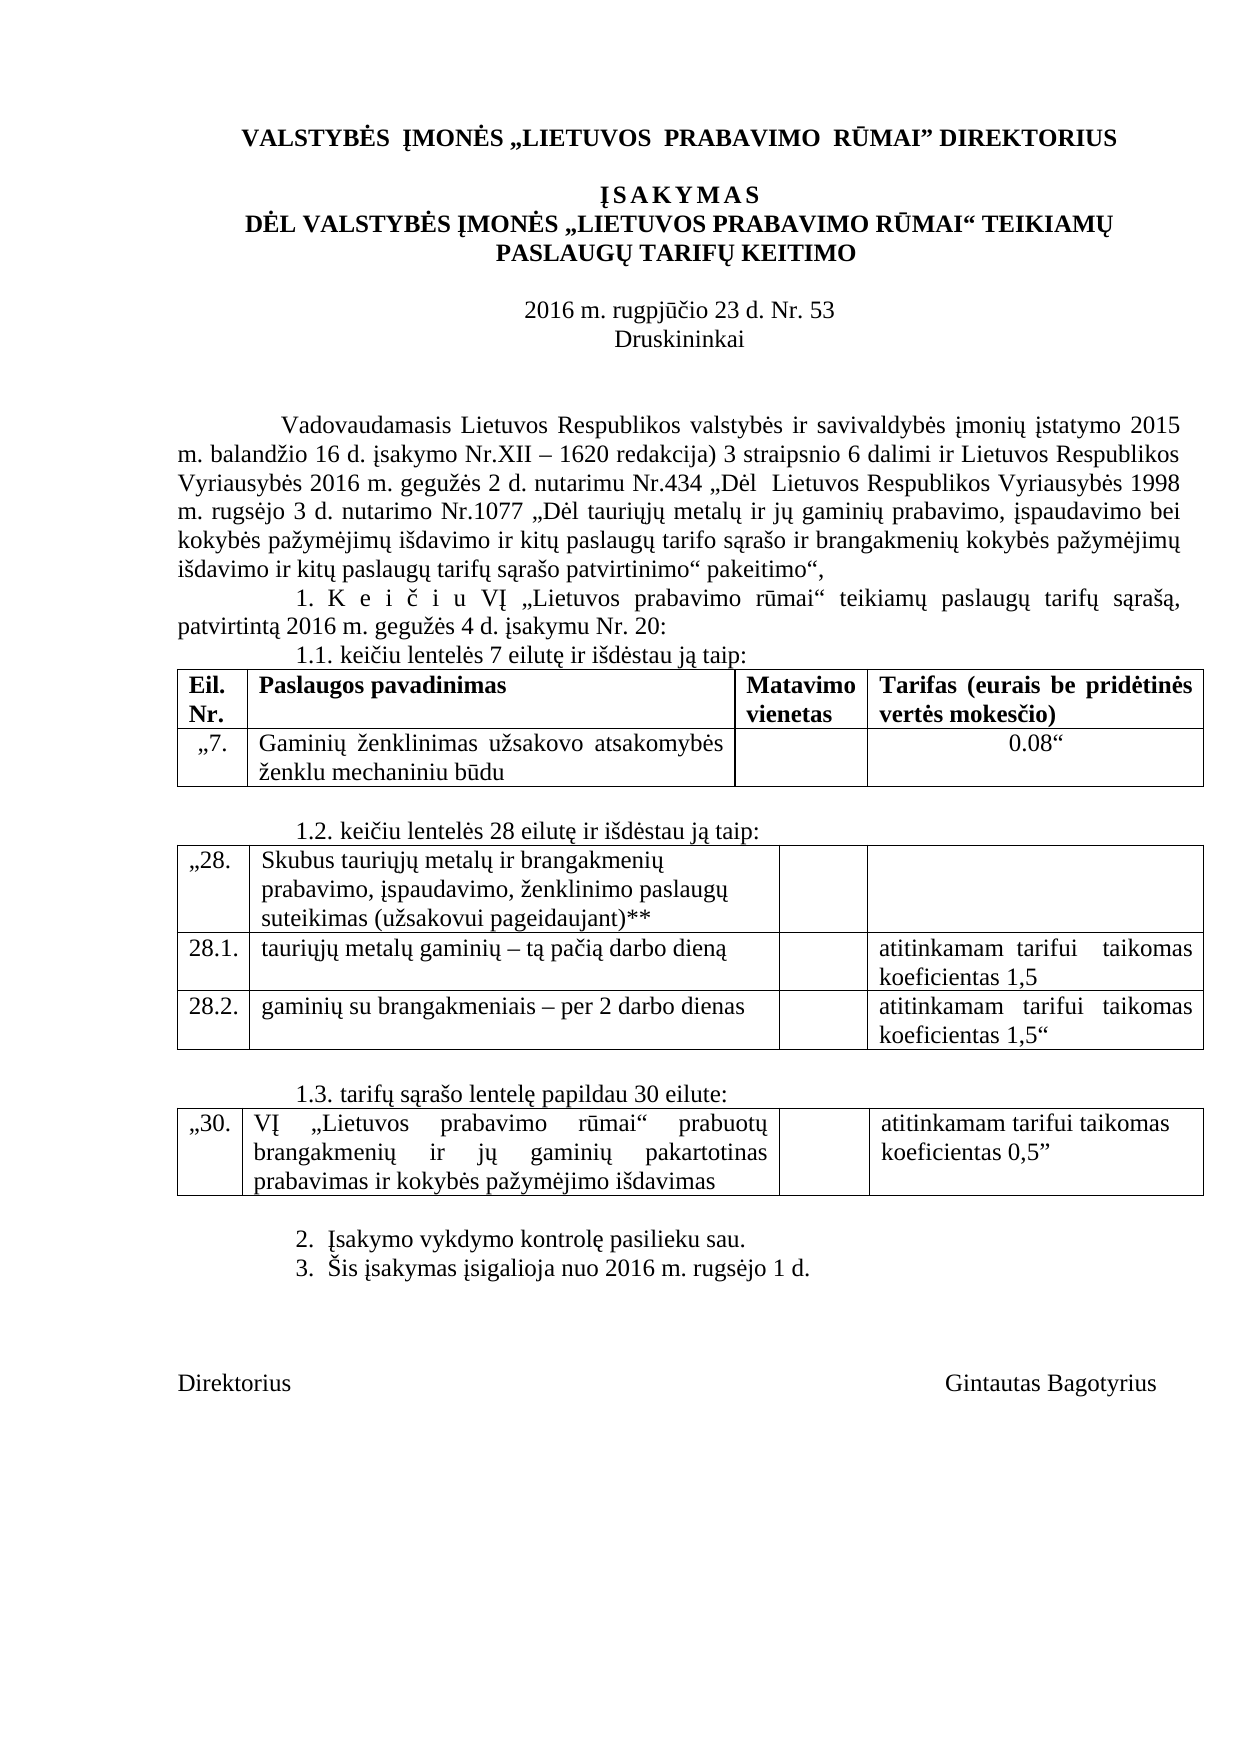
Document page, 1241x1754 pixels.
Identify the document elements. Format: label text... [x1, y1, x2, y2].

text 1. K e i č i u VĮ „Lietuvos prabavimo rūmai“ teikiamų paslaugų tarifų sąrašą, patvirtintą 2016 m. gegužės 4 d. įsakymu Nr. 20: [177, 583, 1181, 640]
table_cell [736, 729, 867, 786]
text Vadovaudamasis Lietuvos Respublikos valstybės ir savivaldybės įmonių įstatymo 2015 m. balandžio 16 d. įsakymo Nr.XII – 1620 redakcija) 3 straipsnio 6 dalimi ir Lietuvos Respublikos Vyriausybės 2016 m. gegužės 2 d. nutarimu Nr.434 „Dėl Lietuvos Respublikos Vyriausybės 1998 m. rugsėjo 3 d. nutarimo Nr.1077 „Dėl tauriųjų metalų ir jų gaminių prabavimo, įspaudavimo bei kokybės pažymėjimų išdavimo ir kitų paslaugų tarifo sąrašo ir brangakmenių kokybės pažymėjimų išdavimo ir kitų paslaugų tarifų sąrašo patvirtinimo“ pakeitimo“, [177, 410, 1181, 583]
table_header „28. [178, 846, 249, 932]
table_header Skubus tauriųjų metalų ir brangakmenių prabavimo, įspaudavimo, ženklinimo paslaugų suteikimas (užsakovui pageidaujant)** [250, 846, 779, 932]
table_cell [780, 991, 867, 1049]
table_header Matavimo vienetas [736, 670, 867, 727]
table_header [780, 1109, 869, 1195]
table_header Paslaugos pavadinimas [248, 670, 734, 727]
text 1.2. keičiu lentelės 28 eilutę ir išdėstau ją taip: [177, 816, 1181, 844]
table_header Eil. Nr. [178, 670, 247, 727]
text ĮSAKYMAS [177, 180, 1181, 209]
table_cell atitinkamam tarifui taikomas koeficientas 1,5“ [868, 991, 1203, 1049]
text 1.1. keičiu lentelės 7 eilutę ir išdėstau ją taip: [177, 640, 1181, 669]
table_header atitinkamam tarifui taikomas koeficientas 0,5” [870, 1109, 1203, 1195]
table_header Tarifas (eurais be pridėtinės vertės mokesčio) [868, 670, 1203, 727]
table_cell atitinkamam tarifui taikomas koeficientas 1,5 [868, 933, 1203, 990]
text Direktorius Gintautas Bagotyrius [177, 1368, 1181, 1397]
table_cell Gaminių ženklinimas užsakovo atsakomybės ženklu mechaniniu būdu [248, 729, 734, 786]
table_cell 28.1. [178, 933, 249, 990]
table_cell 0.08“ [868, 729, 1203, 786]
table_cell 28.2. [178, 991, 249, 1049]
text 2. Įsakymo vykdymo kontrolę pasilieku sau. [177, 1224, 1181, 1253]
table_header „30. [178, 1109, 242, 1195]
table_cell gaminių su brangakmeniais – per 2 darbo dienas [250, 991, 779, 1049]
text DĖL VALSTYBĖS ĮMONĖS „LIETUVOS PRABAVIMO RŪMAI“ TEIKIAMŲ PASLAUGŲ TARIFŲ KEITIMO [177, 209, 1181, 266]
text Druskininkai [177, 324, 1181, 353]
text VALSTYBĖS ĮMONĖS „LIETUVOS PRABAVIMO RŪMAI” DIREKTORIUS [177, 123, 1181, 151]
table_cell tauriųjų metalų gaminių – tą pačią darbo dieną [250, 933, 779, 990]
table_header [868, 846, 1203, 932]
table_header VĮ „Lietuvos prabavimo rūmai“ prabuotų brangakmenių ir jų gaminių pakartotinas prabavimas ir kokybės pažymėjimo išdavimas [243, 1109, 779, 1195]
table_cell „7. [178, 729, 247, 786]
text 1.3. tarifų sąrašo lentelę papildau 30 eilute: [177, 1079, 1181, 1107]
table_cell [780, 933, 867, 990]
text 2016 m. rugpjūčio 23 d. Nr. 53 [177, 295, 1181, 324]
text 3. Šis įsakymas įsigalioja nuo 2016 m. rugsėjo 1 d. [177, 1253, 1181, 1282]
table_header [780, 846, 867, 932]
